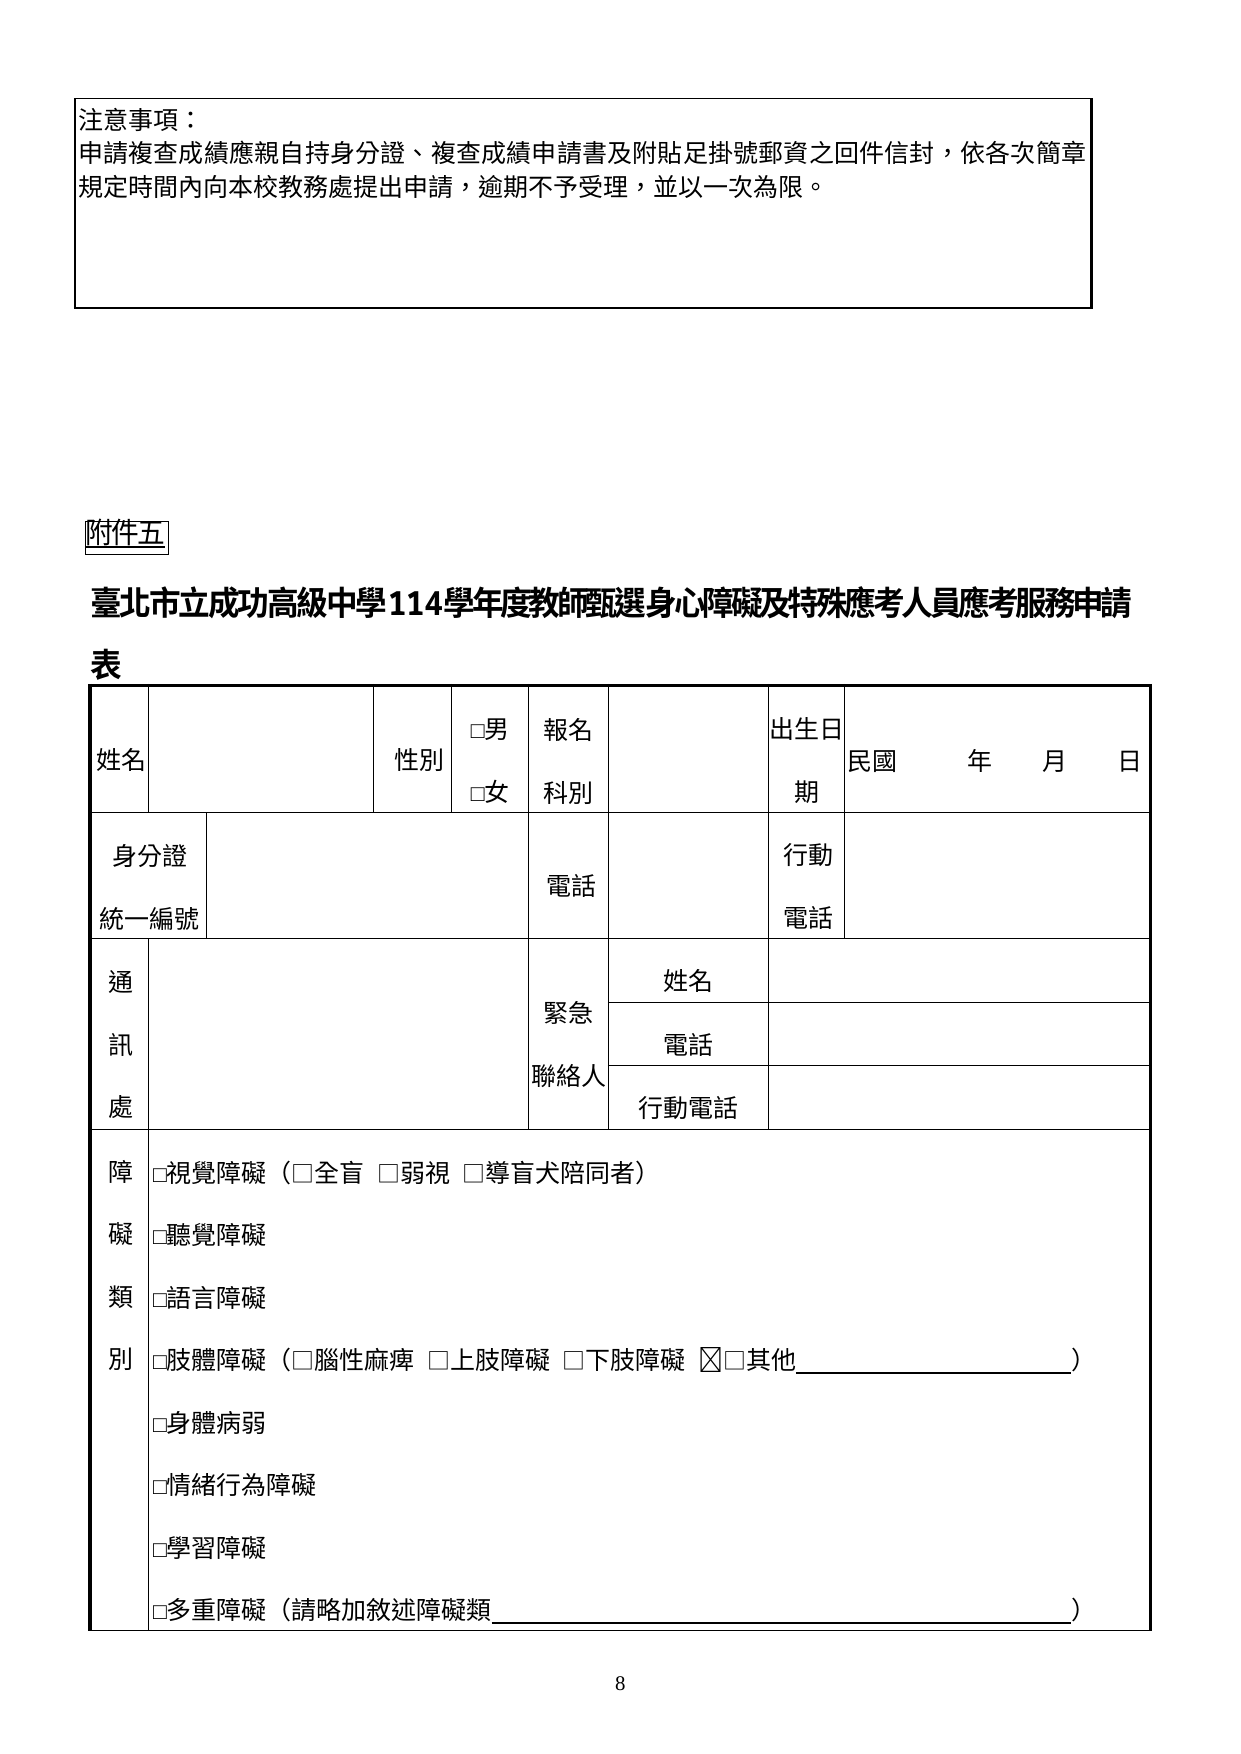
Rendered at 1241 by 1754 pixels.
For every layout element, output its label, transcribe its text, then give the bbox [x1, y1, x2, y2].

table_header □男 □女 [452, 687, 528, 812]
table_cell □視覺障礙（□全盲 □弱視 □導盲犬陪同者） □聽覺障礙 □語言障礙 □肢體障礙（□腦性麻痺 □上肢障礙 □下肢障礙 □其他 ） □身體病弱 □情緒行為障礙 □學習障礙 □多重障礙（請略加敘述障礙類 ） [149, 1130, 1149, 1630]
table_cell 姓名 [609, 939, 768, 1002]
table_cell 電話 [529, 813, 608, 938]
table_header 民國 年 月 日 [845, 687, 1149, 812]
text 臺北市立成功高級中學114學年度教師甄選身心障礙及特殊應考人員應考服務申請表 [90, 559, 1149, 684]
table_header [149, 687, 373, 812]
table_cell 障礙類別 [92, 1130, 148, 1630]
table_cell [207, 813, 528, 938]
table_header 姓名 [92, 687, 148, 812]
table_cell [769, 939, 1149, 1002]
table_cell [149, 939, 528, 1129]
table_header 性別 [374, 687, 451, 812]
table_cell [845, 813, 1149, 938]
table_cell [769, 1066, 1149, 1129]
table_cell 注意事項： 申請複查成績應親自持身分證、複查成績申請書及附貼足掛號郵資之回件信封，依各次簡章規定時間內向本校教務處提出申請，逾期不予受理，並以一次為限。 [76, 99, 1090, 307]
table_cell 身分證 統一編號 [92, 813, 206, 938]
table_cell [769, 1003, 1149, 1065]
table_cell 行動電話 [609, 1066, 768, 1129]
table_cell 電話 [609, 1003, 768, 1065]
table_cell 行動電話 [769, 813, 844, 938]
table_cell [609, 813, 768, 938]
table_header [609, 687, 768, 812]
table_cell 緊急 聯絡人 [529, 939, 608, 1129]
table_cell 通訊處 [92, 939, 148, 1129]
table_header 出生日期 [769, 687, 844, 812]
table_header 報名 科別 [529, 687, 608, 812]
